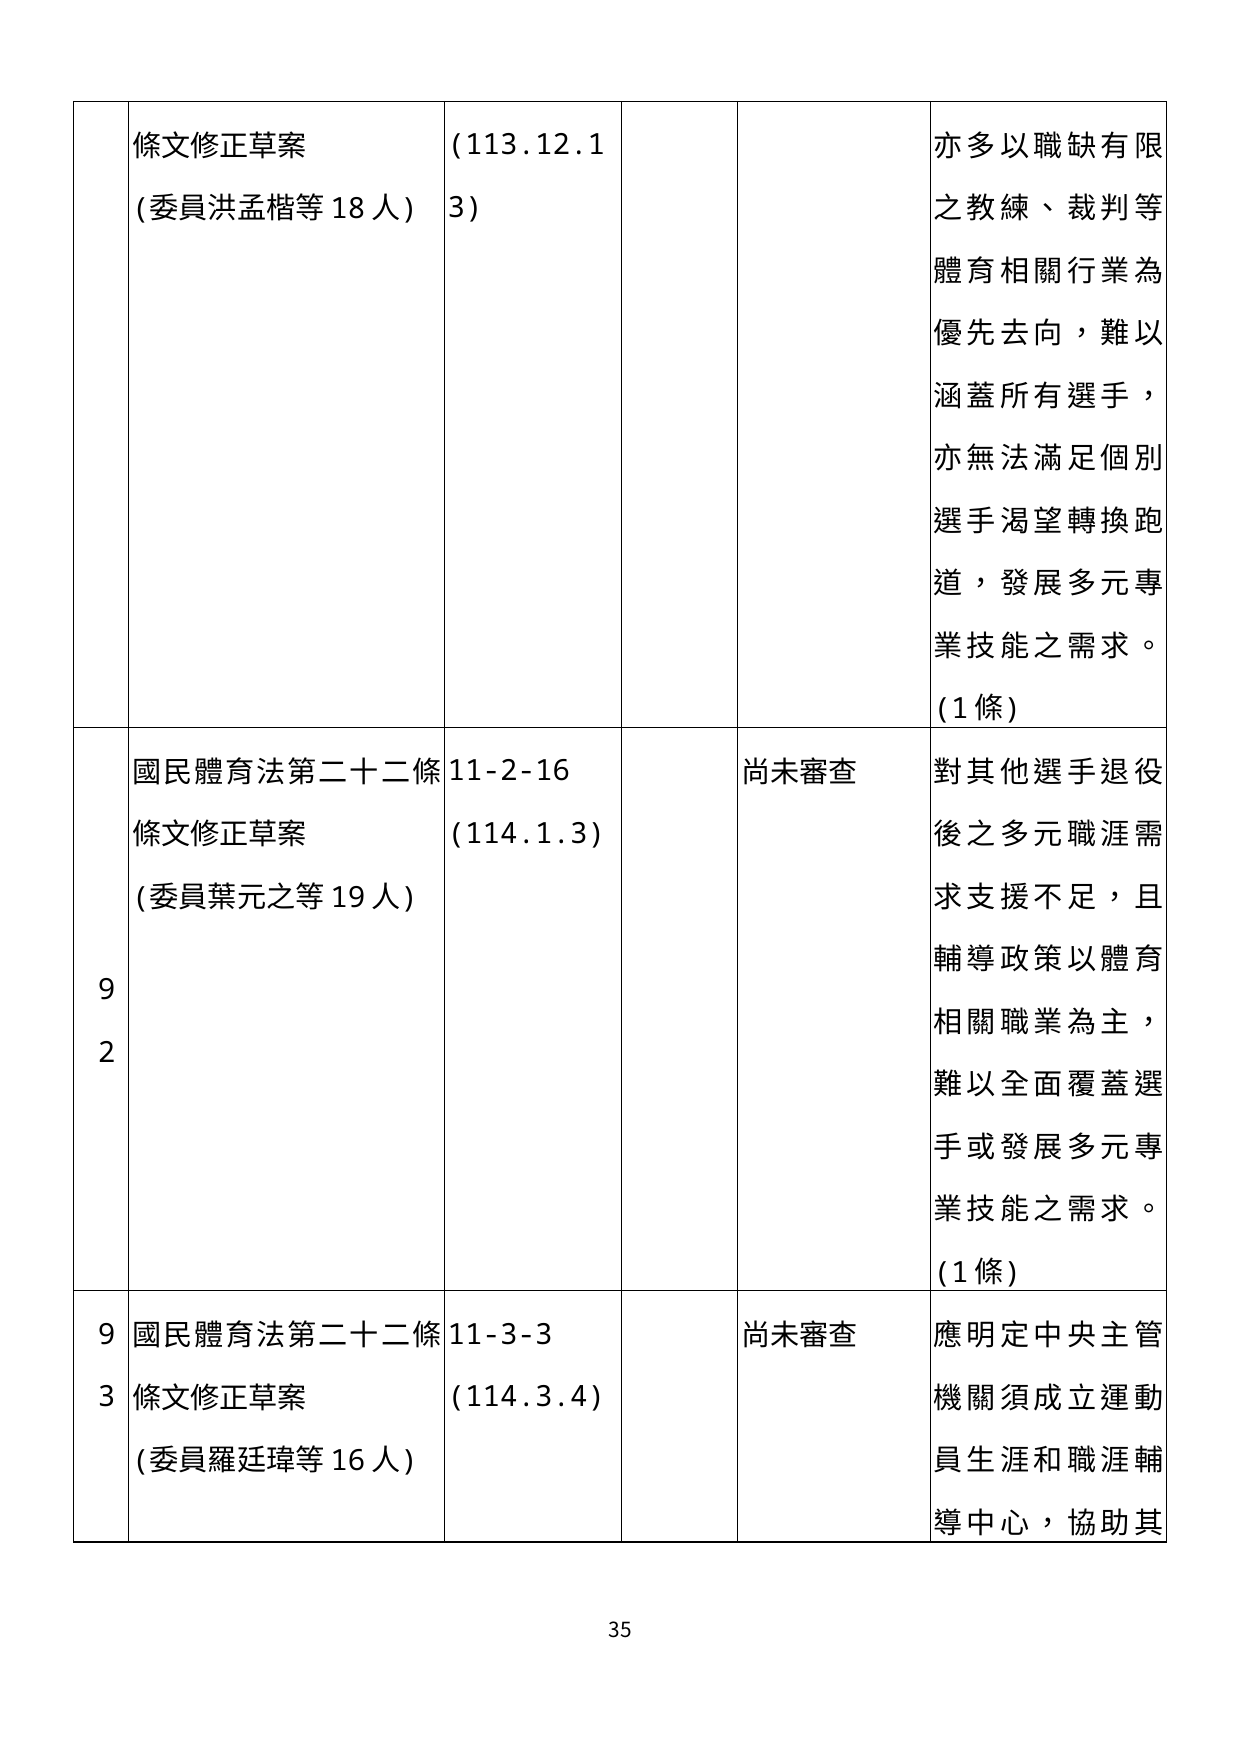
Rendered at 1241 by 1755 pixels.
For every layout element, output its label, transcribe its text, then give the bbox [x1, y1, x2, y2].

table_cell 11-2-16 (114.1.3) [445, 728, 621, 1290]
table_cell 國民體育法第二十二條條文修正草案 (委員葉元之等19人) [129, 728, 444, 1290]
table_cell 亦多以職缺有限之教練、裁判等體育相關行業為優先去向，難以涵蓋所有選手，亦無法滿足個別選手渴望轉換跑道，發展多元專業技能之需求。(1條) [931, 102, 1166, 727]
table_cell 應明定中央主管機關須成立運動員生涯和職涯輔導中心，協助其 [931, 1291, 1166, 1541]
table_cell [622, 728, 737, 1290]
table_cell 11-3-3 (114.3.4) [445, 1291, 621, 1541]
table_cell 尚未審查 [738, 1291, 930, 1541]
table_cell (113.12.13) [445, 102, 621, 727]
table_cell [738, 102, 930, 727]
table_cell [74, 102, 128, 727]
table_cell [74, 1291, 128, 1541]
table_cell 國民體育法第二十二條條文修正草案 (委員羅廷瑋等16人) [129, 1291, 444, 1541]
table_cell 對其他選手退役後之多元職涯需求支援不足，且輔導政策以體育相關職業為主，難以全面覆蓋選手或發展多元專業技能之需求。(1條) [931, 728, 1166, 1290]
table_cell 條文修正草案 (委員洪孟楷等18人) [129, 102, 444, 727]
table_cell [622, 1291, 737, 1541]
table_cell [622, 102, 737, 727]
table_cell [74, 728, 128, 1290]
table_cell 尚未審查 [738, 728, 930, 1290]
